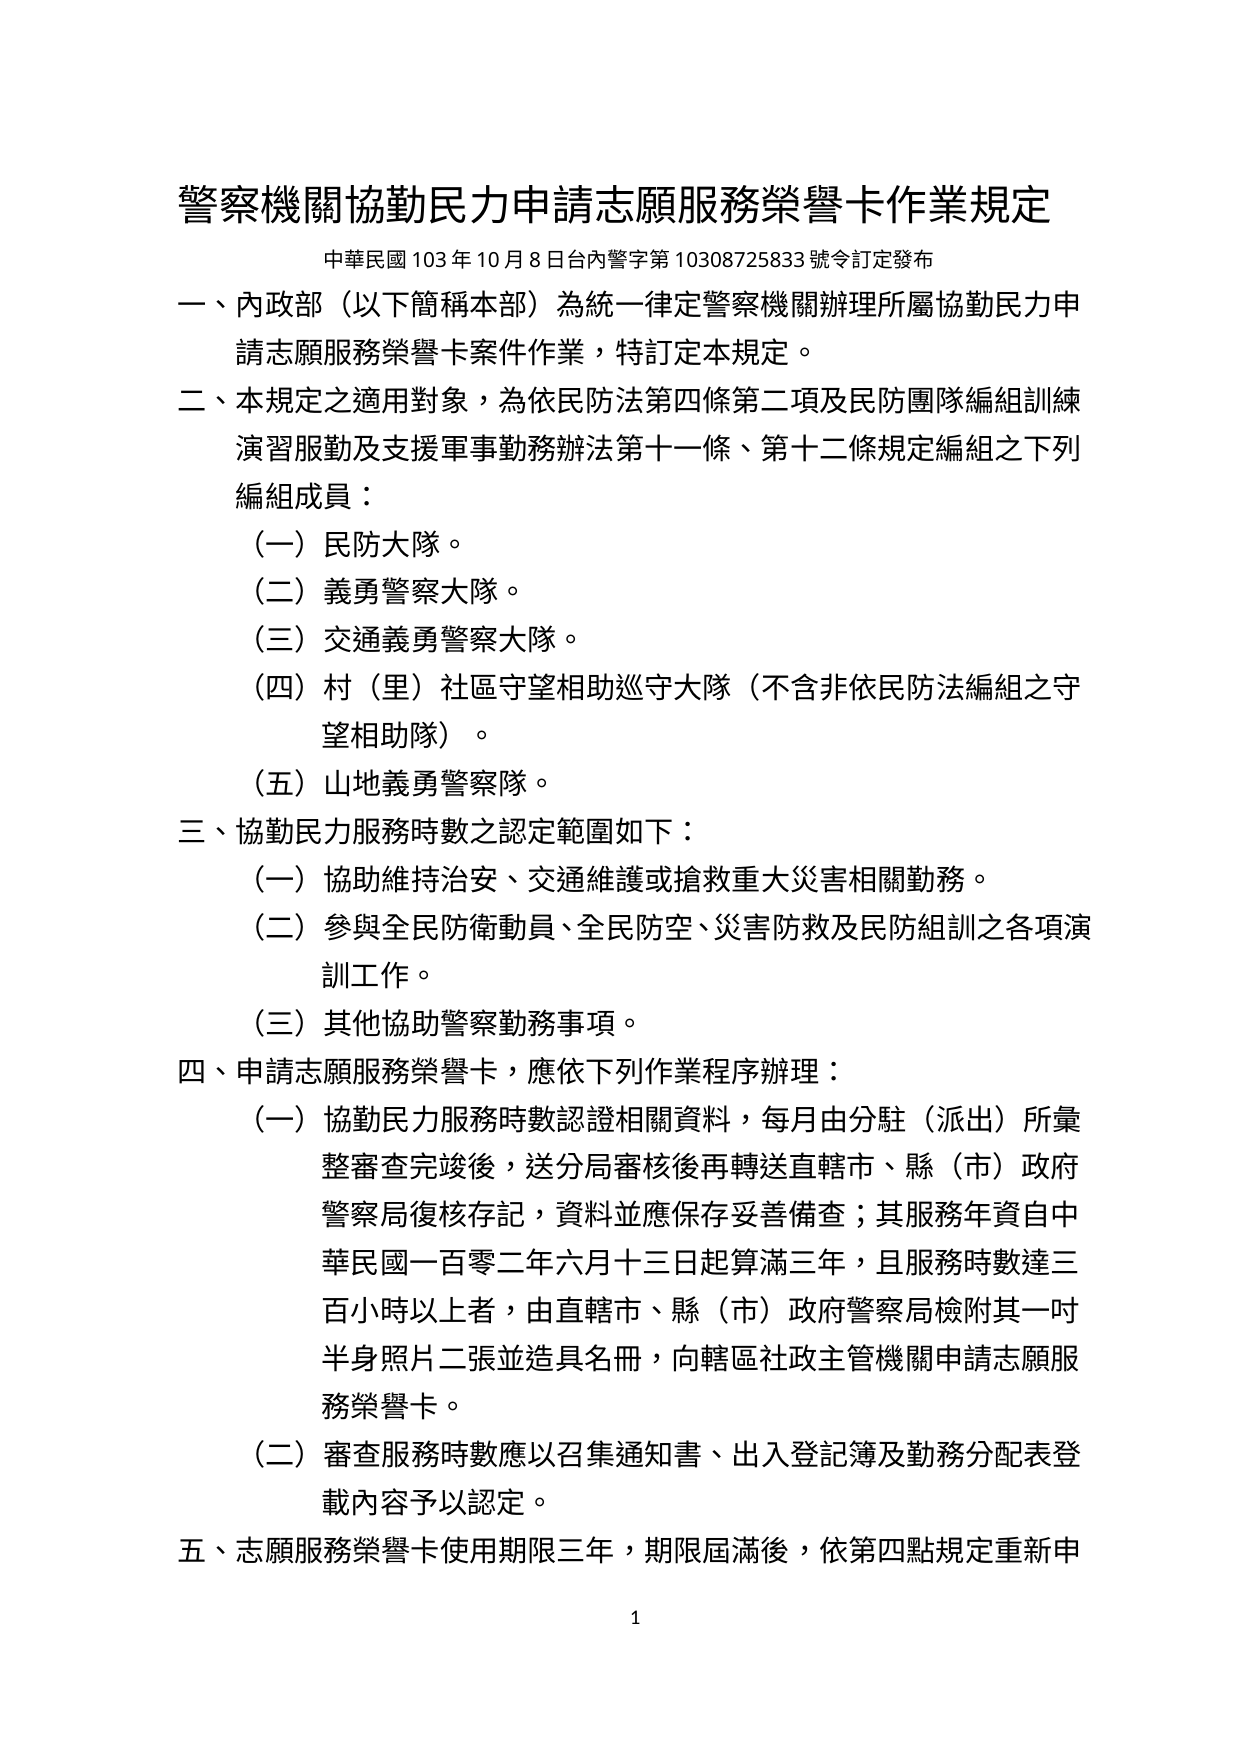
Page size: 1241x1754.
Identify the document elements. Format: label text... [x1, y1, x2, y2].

text 四、申請志願服務榮譽卡，應依下列作業程序辦理： [177, 1044, 1092, 1092]
text 一、內政部（以下簡稱本部）為統一律定警察機關辦理所屬協勤民力申請志願服務榮譽卡案件作業，特訂定本規定。 [177, 277, 1092, 373]
text （三）其他協助警察勤務事項。 [236, 996, 1092, 1044]
text 中華民國103年10月8日台內警字第10308725833號令訂定發布 [177, 239, 1092, 277]
text （二）參與全民防衛動員、全民防空、災害防救及民防組訓之各項演訓工作。 [236, 900, 1092, 996]
text （五）山地義勇警察隊。 [236, 756, 1092, 804]
text （一）協勤民力服務時數認證相關資料，每月由分駐（派出）所彙整審查完竣後，送分局審核後再轉送直轄市、縣（市）政府警察局復核存記，資料並應保存妥善備查；其服務年資自中華民國一百零二年六月十三日起算滿三年，且服務時數達三百小時以上者，由直轄市、縣（市）政府警察局檢附其一吋半身照片二張並造具名冊，向轄區社政主管機關申請志願服務榮譽卡。 [236, 1092, 1092, 1427]
text （二）義勇警察大隊。 [236, 564, 1092, 612]
text （二）審查服務時數應以召集通知書、出入登記簿及勤務分配表登載內容予以認定。 [236, 1427, 1092, 1523]
text 二、本規定之適用對象，為依民防法第四條第二項及民防團隊編組訓練演習服勤及支援軍事勤務辦法第十一條、第十二條規定編組之下列編組成員： [177, 373, 1092, 517]
text 警察機關協勤民力申請志願服務榮譽卡作業規定 [177, 164, 1092, 239]
text 五、志願服務榮譽卡使用期限三年，期限屆滿後，依第四點規定重新申 [177, 1523, 1092, 1571]
text 三、協勤民力服務時數之認定範圍如下： [177, 804, 1092, 852]
text （一）協助維持治安、交通維護或搶救重大災害相關勤務。 [236, 852, 1092, 900]
text （一）民防大隊。 [236, 517, 1092, 564]
text （三）交通義勇警察大隊。 [236, 612, 1092, 660]
text （四）村（里）社區守望相助巡守大隊（不含非依民防法編組之守望相助隊）。 [236, 660, 1092, 756]
